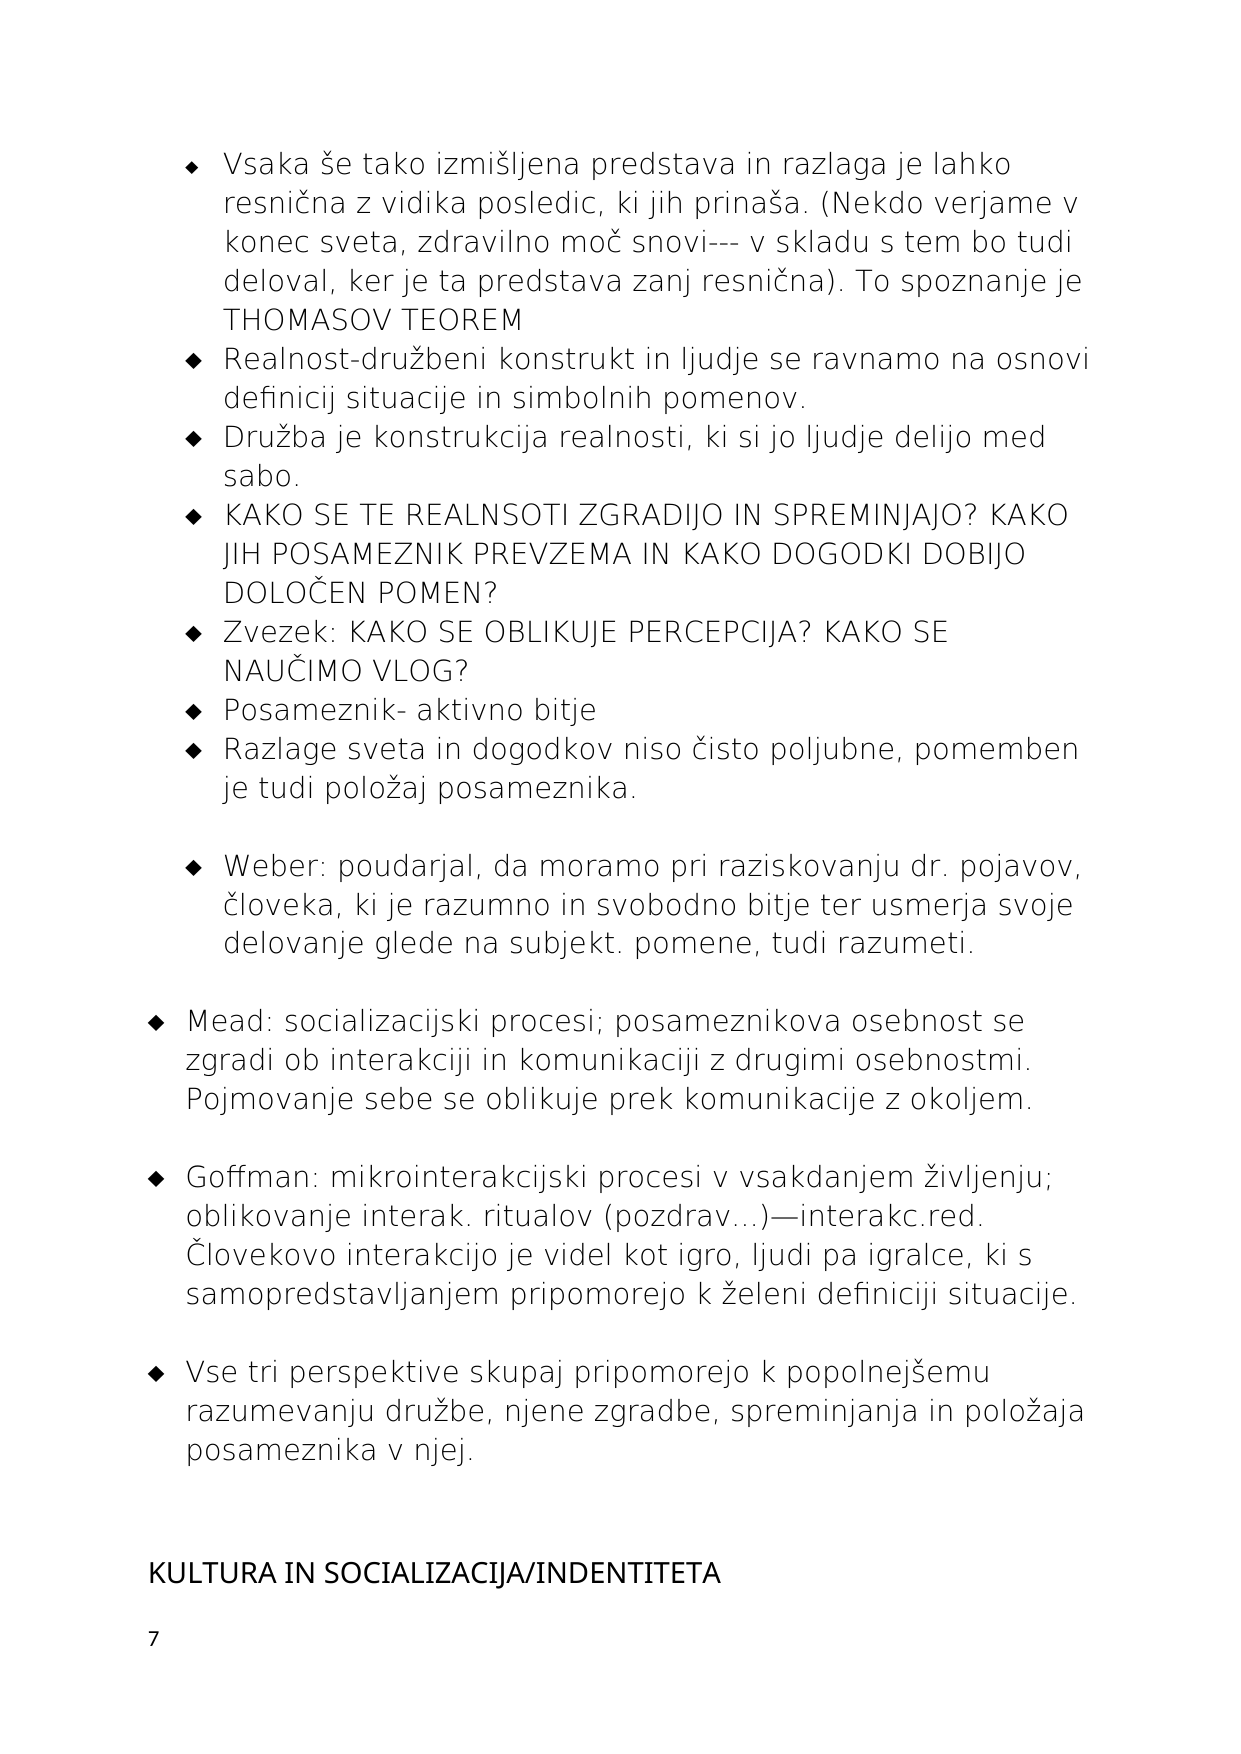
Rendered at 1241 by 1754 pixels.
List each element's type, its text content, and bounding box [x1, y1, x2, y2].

list Realnost-družbeni konstrukt in ljudje se ravnamo na osnovi definicij situacije in simbolnih pomenov. [185, 342, 1093, 415]
list Vse tri perspektive skupaj pripomorejo k popolnejšemu razumevanju družbe, njene zgradbe, spreminjanja in položaja posameznika v njej. [148, 1355, 1093, 1467]
list Goffman: mikrointerakcijski procesi v vsakdanjem življenju; oblikovanje interak. ritualov (pozdrav...)—interakc.red. Človekovo interakcijo je videl kot igro, ljudi pa igralce, ki s samopredstavljanjem pripomorejo k želeni definiciji situacije. [148, 1161, 1093, 1311]
list Razlage sveta in dogodkov niso čisto poljubne, pomemben je tudi položaj posameznika. [185, 732, 1093, 805]
list KAKO SE TE REALNSOTI ZGRADIJO IN SPREMINJAJO? KAKO JIH POSAMEZNIK PREVZEMA IN KAKO DOGODKI DOBIJO DOLOČEN POMEN? [185, 498, 1093, 610]
list Weber: poudarjal, da moramo pri raziskovanju dr. pojavov, človeka, ki je razumno in svobodno bitje ter usmerja svoje delovanje glede na subjekt. pomene, tudi razumeti. [185, 849, 1093, 961]
text KULTURA IN SOCIALIZACIJA/INDENTITETA [148, 1553, 1093, 1592]
list Vsaka še tako izmišljena predstava in razlaga je lahko resnična z vidika posledic, ki jih prinaša. (Nekdo verjame v konec sveta, zdravilno moč snovi--- v skladu s tem bo tudi deloval, ker je ta predstava zanj resnična). To spoznanje je THOMASOV TEOREM [185, 148, 1093, 337]
list Zvezek: KAKO SE OBLIKUJE PERCEPCIJA? KAKO SE NAUČIMO VLOG? [185, 615, 1093, 688]
list Družba je konstrukcija realnosti, ki si jo ljudje delijo med sabo. [185, 420, 1093, 493]
list Mead: socializacijski procesi; posameznikova osebnost se zgradi ob interakciji in komunikaciji z drugimi osebnostmi. Pojmovanje sebe se oblikuje prek komunikacije z okoljem. [148, 1005, 1093, 1117]
list Posameznik- aktivno bitje [185, 693, 1093, 727]
